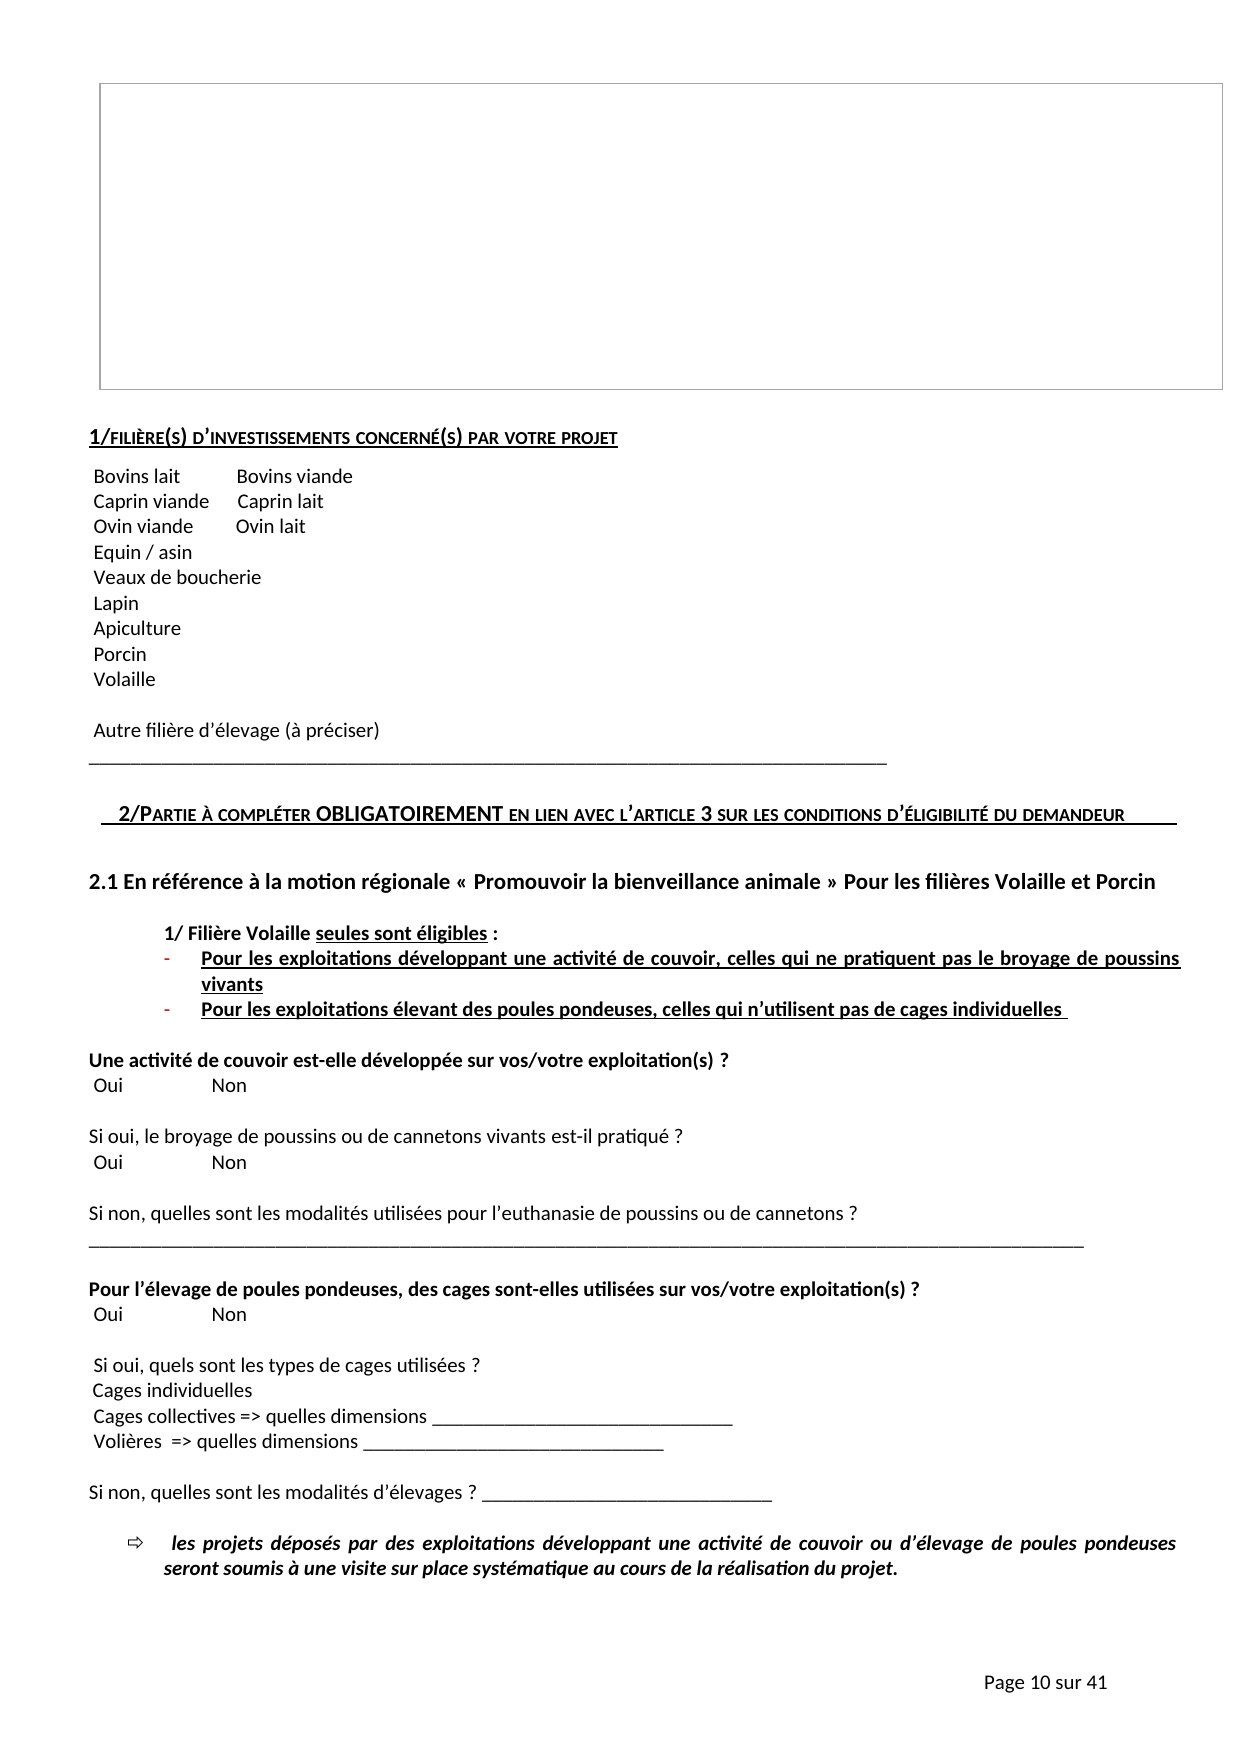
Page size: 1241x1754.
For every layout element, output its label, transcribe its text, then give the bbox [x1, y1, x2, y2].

text Si oui, le broyage de poussins ou de cannetons vivants est-il pratiqué ? [89, 1123, 1181, 1149]
text Si non, quelles sont les modalités utilisées pour l’euthanasie de poussins ou de cannetons ? [89, 1200, 1181, 1225]
text Equin / asin [89, 539, 1181, 564]
list 1/ Filière Volaille seules sont éligibles : [164, 920, 1181, 946]
text 2/Partie à compléter OBLIGATOIREMENT en lien avec l’article 3 sur les conditions d’éligibilité du demandeur [89, 793, 1181, 829]
list les projets déposés par des exploitations développant une activité de couvoir ou d’élevage de poules pondeuses seront soumis à une visite sur place systématique au cours de la réalisation du projet. [126, 1530, 1181, 1581]
text Porcin [89, 641, 1181, 666]
text Ovin viande Ovin lait [89, 514, 1181, 539]
text Volaille [89, 666, 1181, 692]
table_header [101, 84, 1222, 389]
text ________________________________________________________________________________________________ [89, 1225, 1181, 1251]
list Pour les exploitations élevant des poules pondeuses, celles qui n’utilisent pas de cages individuelles [164, 996, 1181, 1022]
text Si oui, quels sont les types de cages utilisées ? [89, 1352, 1181, 1378]
text Pour l’élevage de poules pondeuses, des cages sont-elles utilisées sur vos/votre exploitation(s) ? [89, 1276, 1181, 1301]
text 2.1 En référence à la motion régionale « Promouvoir la bienveillance animale » Pour les filières Volaille et Porcin [89, 867, 1181, 895]
text Apiculture [89, 615, 1181, 641]
text Volières => quelles dimensions _____________________________ [89, 1428, 1181, 1454]
text Bovins lait Bovins viande [89, 463, 1181, 488]
text Cages individuelles [89, 1378, 1181, 1403]
list Pour les exploitations développant une activité de couvoir, celles qui ne pratiquent pas le broyage de poussins vivants [164, 946, 1181, 996]
text Oui Non [89, 1301, 1181, 1327]
text Cages collectives => quelles dimensions _____________________________ [89, 1403, 1181, 1428]
text Si non, quelles sont les modalités d’élevages ? ____________________________ [89, 1479, 1181, 1505]
text Une activité de couvoir est-elle développée sur vos/votre exploitation(s) ? [89, 1047, 1181, 1073]
text Oui Non [89, 1149, 1181, 1174]
text Caprin viande Caprin lait [89, 488, 1181, 514]
text 1/filière(s) d’investissements concerné(s) par votre projet [89, 422, 1181, 450]
text Autre filière d’élevage (à préciser) _____________________________________________________________________________ [89, 717, 1181, 768]
text Veaux de boucherie [89, 564, 1181, 590]
text Oui Non [89, 1073, 1181, 1098]
text Lapin [89, 590, 1181, 615]
